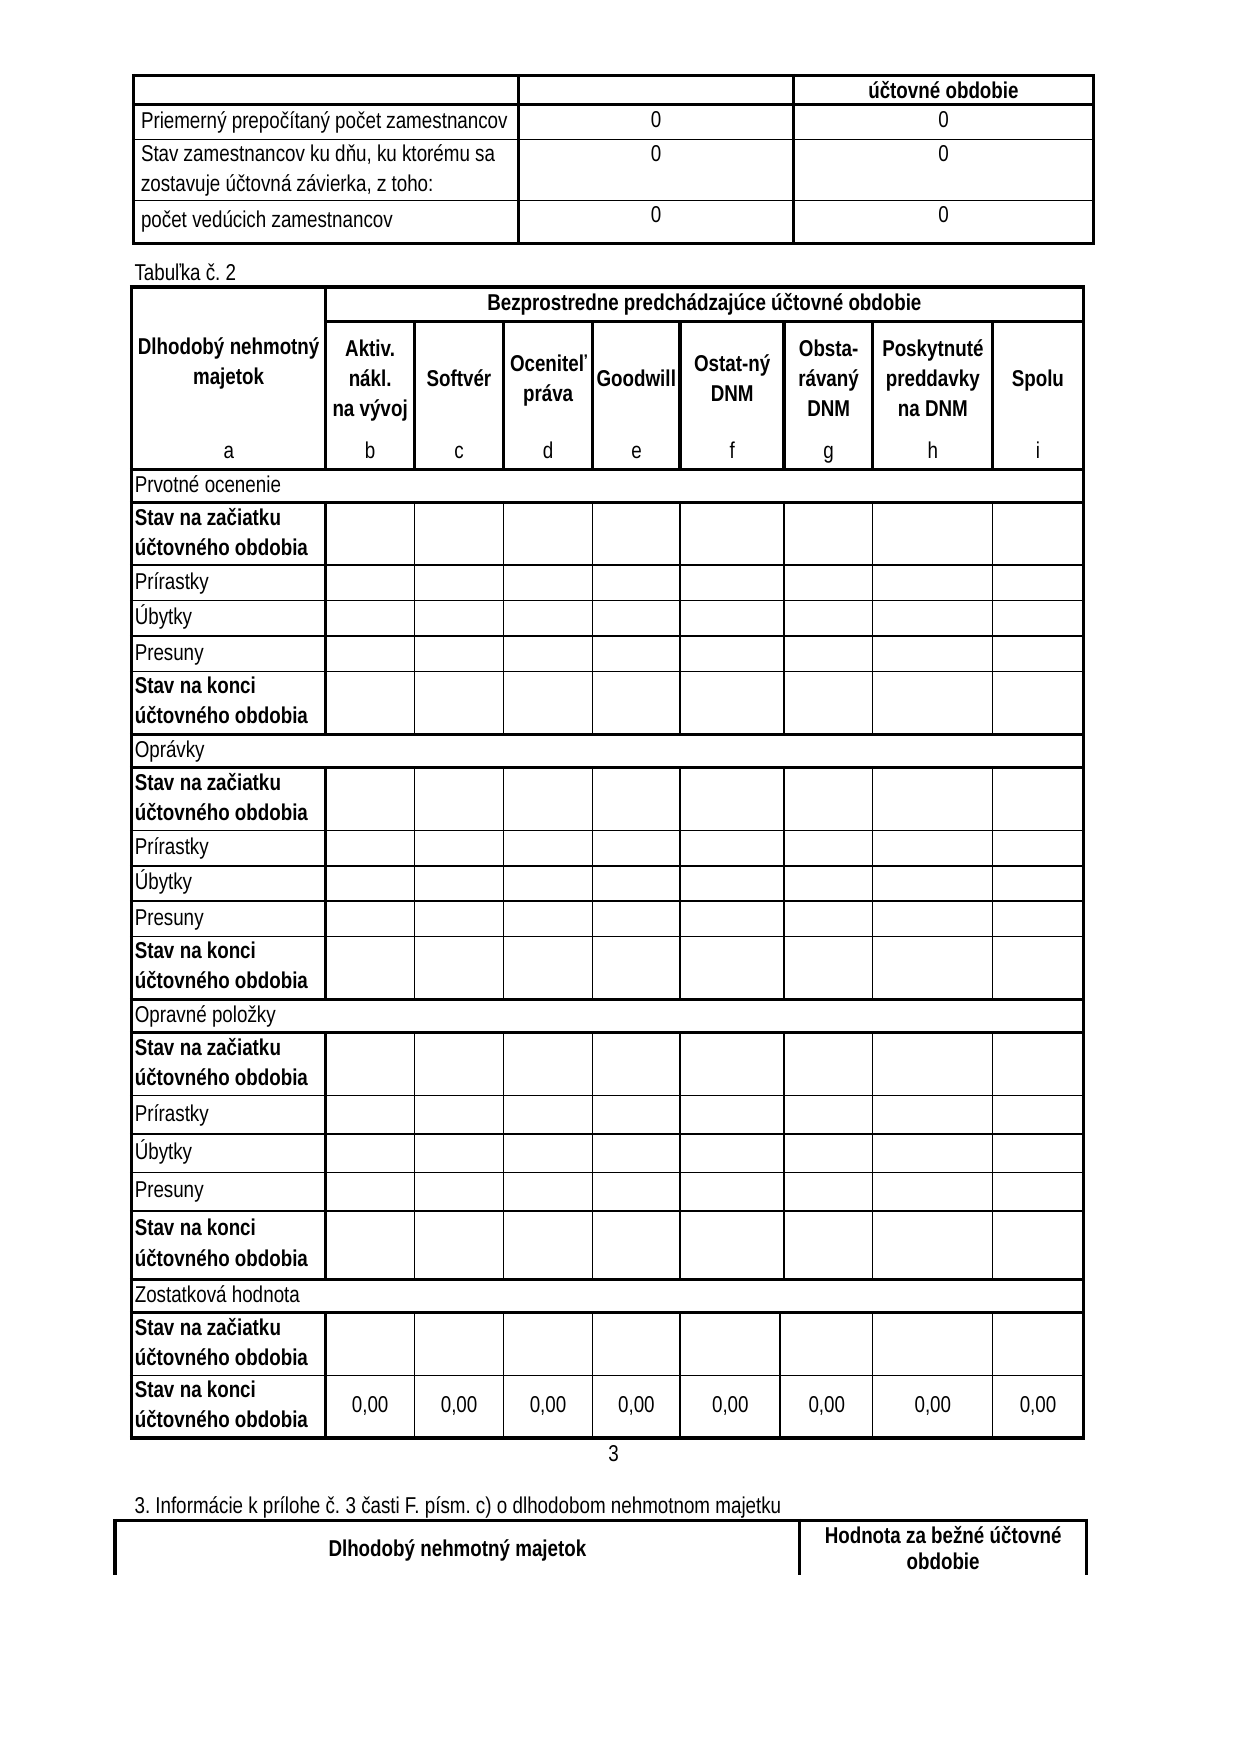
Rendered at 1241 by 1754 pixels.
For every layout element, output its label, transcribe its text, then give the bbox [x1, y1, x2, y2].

table_cell Obsta- rávaný DNM [786, 323, 871, 437]
table_cell [504, 831, 592, 865]
table_cell [785, 1212, 872, 1278]
table_cell [327, 1314, 414, 1374]
table_cell Goodwill [594, 323, 678, 437]
table_cell [873, 637, 992, 671]
table_cell [785, 867, 872, 900]
table_cell [873, 601, 992, 635]
table_cell [415, 902, 503, 936]
table_cell [593, 1173, 679, 1210]
table_cell [327, 566, 414, 600]
table_cell Stav na konci účtovného obdobia [133, 937, 324, 998]
table_cell [681, 1212, 783, 1278]
table_cell [504, 1173, 592, 1210]
table_cell 0 [520, 201, 792, 242]
table_cell b [327, 437, 413, 467]
table_cell [504, 1212, 592, 1278]
table_cell [593, 1314, 679, 1374]
table_cell [415, 1314, 503, 1374]
table_header Hodnota za bežné účtovné obdobie [801, 1522, 1085, 1574]
table_cell [415, 672, 503, 733]
table_cell Prírastky [133, 831, 324, 865]
table_cell [415, 867, 503, 900]
table_cell [785, 769, 872, 829]
table_cell [873, 1034, 992, 1094]
table_cell 0,00 [593, 1376, 679, 1436]
table_cell [681, 566, 783, 600]
table_cell [993, 902, 1082, 936]
table_cell [504, 1135, 592, 1171]
table_cell [681, 902, 783, 936]
table_cell [873, 867, 992, 900]
table_cell [681, 672, 783, 733]
table_header Dlhodobý nehmotný majetok [133, 289, 324, 437]
table_cell [785, 1034, 872, 1094]
table_cell [504, 504, 592, 564]
table_cell [327, 1096, 414, 1133]
table_cell [415, 566, 503, 600]
table_cell [785, 1096, 872, 1133]
table_cell i [994, 437, 1082, 467]
table_cell [593, 867, 679, 900]
table_cell [993, 601, 1082, 635]
table_cell [873, 672, 992, 733]
table_cell [593, 566, 679, 600]
table_cell e [594, 437, 678, 467]
table_cell [593, 637, 679, 671]
table_cell [593, 601, 679, 635]
table_cell [681, 1314, 779, 1374]
table_cell [785, 1173, 872, 1210]
table_cell Oprávky [133, 736, 1082, 766]
title 3 [99, 1439, 1092, 1466]
table_cell [327, 867, 414, 900]
table_cell Aktiv. nákl. na vývoj [327, 323, 413, 437]
table_cell 0 [520, 140, 792, 200]
table_cell [327, 1212, 414, 1278]
table_cell Stav zamestnancov ku dňu, ku ktorému sa zostavuje účtovná závierka, z toho: [135, 140, 517, 200]
table_cell [415, 1096, 503, 1133]
table_cell 0 [795, 140, 1092, 200]
table_cell [593, 1034, 679, 1094]
table_cell Stav na začiatku účtovného obdobia [133, 1034, 324, 1094]
table_cell [593, 504, 679, 564]
table_cell [593, 902, 679, 936]
table_cell Ostat-ný DNM [682, 323, 782, 437]
table_cell [873, 937, 992, 998]
table_cell Oceniteľ práva [505, 323, 591, 437]
table_cell [593, 1212, 679, 1278]
table_cell [993, 867, 1082, 900]
table_cell [993, 831, 1082, 865]
table_cell [415, 1034, 503, 1094]
table_cell [593, 769, 679, 829]
table_cell 0 [795, 201, 1092, 242]
table_cell 0,00 [993, 1376, 1082, 1436]
table_cell f [682, 437, 782, 467]
title Tabuľka č. 2 [134, 259, 1092, 285]
table_cell [993, 1034, 1082, 1094]
table_cell [504, 1096, 592, 1133]
table_cell 0,00 [415, 1376, 503, 1436]
table_cell [327, 601, 414, 635]
table_cell [327, 672, 414, 733]
table_cell [504, 637, 592, 671]
table_cell [327, 902, 414, 936]
table_cell [681, 637, 783, 671]
table_cell Stav na konci účtovného obdobia [133, 1212, 324, 1278]
table_cell [785, 937, 872, 998]
table_cell Poskytnuté preddavky na DNM [874, 323, 991, 437]
table_cell Softvér [416, 323, 502, 437]
table_cell [785, 637, 872, 671]
table_cell [415, 937, 503, 998]
table_cell [993, 566, 1082, 600]
table_cell [681, 937, 783, 998]
table_cell Zostatková hodnota [133, 1281, 1082, 1311]
table_cell [327, 637, 414, 671]
table_cell [415, 831, 503, 865]
table_cell [873, 1314, 992, 1374]
table_cell [993, 504, 1082, 564]
table_cell Úbytky [133, 867, 324, 900]
table_cell [873, 769, 992, 829]
table_cell [327, 1173, 414, 1210]
table_cell Priemerný prepočítaný počet zamestnancov [135, 106, 517, 139]
table_cell [681, 769, 783, 829]
table_cell [681, 831, 783, 865]
table_cell [873, 1096, 992, 1133]
table_cell [873, 831, 992, 865]
table_cell Presuny [133, 637, 324, 671]
table_cell g [786, 437, 871, 467]
table_cell h [874, 437, 991, 467]
table_cell [785, 902, 872, 936]
table_cell [873, 566, 992, 600]
table_cell [785, 566, 872, 600]
table_cell Úbytky [133, 601, 324, 635]
table_cell [993, 937, 1082, 998]
table_cell [873, 1173, 992, 1210]
table_cell 0,00 [504, 1376, 592, 1436]
table_cell [415, 601, 503, 635]
table_cell Prírastky [133, 1096, 324, 1133]
table_cell [993, 637, 1082, 671]
table_cell Presuny [133, 902, 324, 936]
table_cell [993, 1314, 1082, 1374]
table_cell [327, 769, 414, 829]
table_header účtovné obdobie [795, 77, 1092, 103]
table_cell [593, 831, 679, 865]
table_cell [785, 601, 872, 635]
table_cell 0,00 [327, 1376, 414, 1436]
table_cell Prvotné ocenenie [133, 471, 1082, 501]
table_cell [781, 1314, 872, 1374]
table_cell [993, 769, 1082, 829]
table_cell [415, 504, 503, 564]
table_cell [681, 1135, 783, 1171]
table_cell [415, 1135, 503, 1171]
table_cell 0,00 [681, 1376, 779, 1436]
table_cell 0 [520, 106, 792, 139]
table_cell [327, 1135, 414, 1171]
table_cell [993, 1173, 1082, 1210]
table_cell [873, 504, 992, 564]
table_cell [785, 672, 872, 733]
table_cell [785, 831, 872, 865]
table_cell Stav na začiatku účtovného obdobia [133, 504, 324, 564]
table_cell [504, 1314, 592, 1374]
table_cell [873, 1212, 992, 1278]
table_cell [504, 937, 592, 998]
table_cell Stav na konci účtovného obdobia [133, 1376, 324, 1436]
table_cell [993, 1096, 1082, 1133]
table_cell Prírastky [133, 566, 324, 600]
table_cell [415, 637, 503, 671]
table_cell [593, 1096, 679, 1133]
table_header [520, 77, 792, 103]
table_cell Presuny [133, 1173, 324, 1210]
table_cell [504, 601, 592, 635]
table_cell [504, 1034, 592, 1094]
table_cell [415, 1212, 503, 1278]
table_cell [327, 504, 414, 564]
table_cell [681, 601, 783, 635]
table_cell [327, 937, 414, 998]
table_cell [993, 672, 1082, 733]
table_cell [593, 1135, 679, 1171]
table_cell [593, 937, 679, 998]
table_cell [504, 902, 592, 936]
table_cell [681, 1173, 783, 1210]
table_cell [504, 672, 592, 733]
table_cell d [505, 437, 591, 467]
table_cell [681, 867, 783, 900]
table_cell [681, 1034, 783, 1094]
table_cell Stav na začiatku účtovného obdobia [133, 1314, 324, 1374]
table_cell [504, 867, 592, 900]
table_cell [504, 566, 592, 600]
table_cell [785, 504, 872, 564]
table_cell počet vedúcich zamestnancov [135, 201, 517, 242]
table_cell 0,00 [781, 1376, 872, 1436]
table_cell [681, 1096, 783, 1133]
table_cell Stav na začiatku účtovného obdobia [133, 769, 324, 829]
table_cell a [133, 437, 324, 467]
table_cell [993, 1135, 1082, 1171]
table_cell [415, 769, 503, 829]
table_cell 0 [795, 106, 1092, 139]
table_cell [681, 504, 783, 564]
table_cell [993, 1212, 1082, 1278]
table_cell [327, 1034, 414, 1094]
table_cell [873, 902, 992, 936]
table_cell [873, 1135, 992, 1171]
table_cell [504, 769, 592, 829]
table_cell Stav na konci účtovného obdobia [133, 672, 324, 733]
table_header [135, 77, 517, 103]
title 3. Informácie k prílohe č. 3 časti F. písm. c) o dlhodobom nehmotnom majetku [99, 1492, 1092, 1519]
table_cell c [416, 437, 502, 467]
table_cell [593, 672, 679, 733]
table_header Bezprostredne predchádzajúce účtovné obdobie [327, 289, 1082, 320]
table_cell [785, 1135, 872, 1171]
table_cell Opravné položky [133, 1001, 1082, 1031]
table_cell [415, 1173, 503, 1210]
table_cell Úbytky [133, 1135, 324, 1171]
table_cell 0,00 [873, 1376, 992, 1436]
table_cell [327, 831, 414, 865]
table_cell Spolu [994, 323, 1082, 437]
table_header Dlhodobý nehmotný majetok [117, 1522, 798, 1574]
